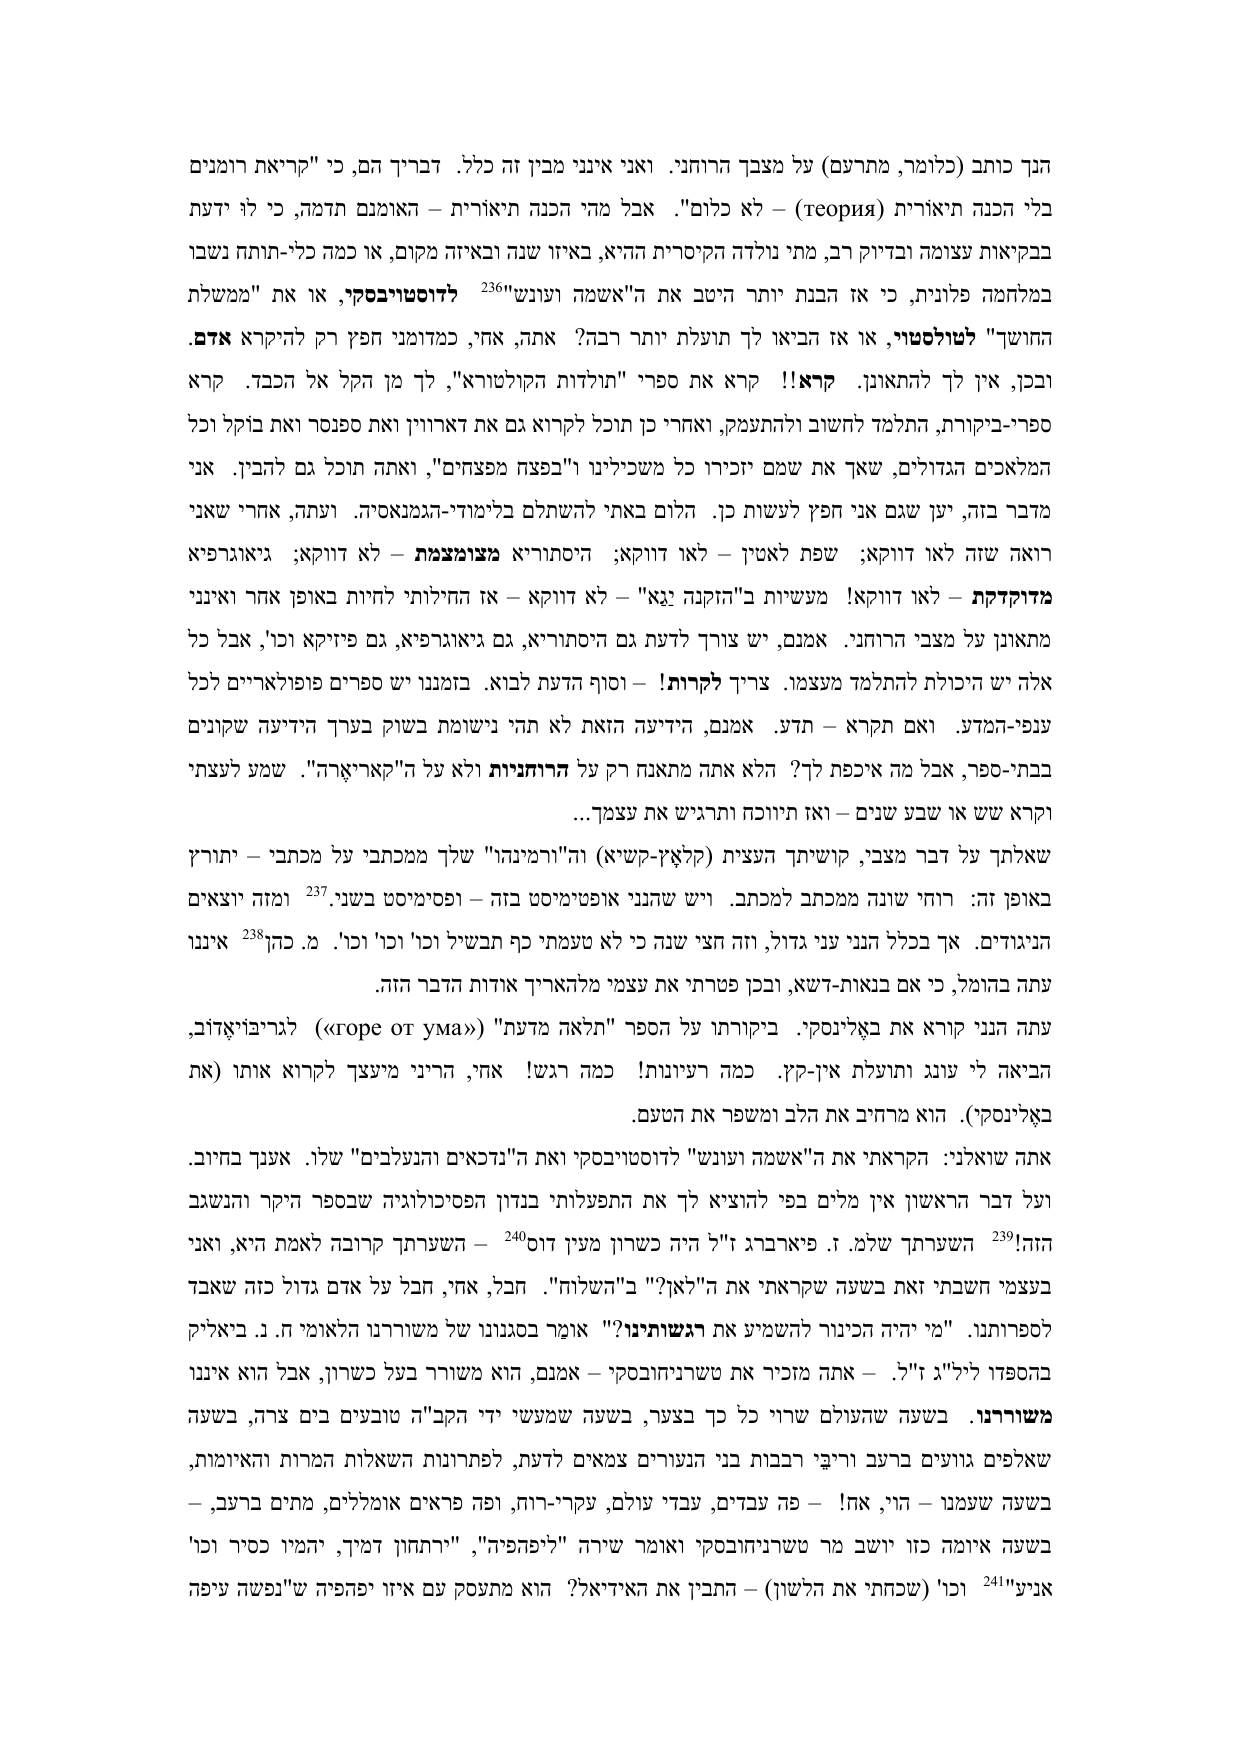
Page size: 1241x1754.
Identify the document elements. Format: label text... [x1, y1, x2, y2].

text עתה הנני קורא את באֶלינסקי. ביקורתו על הספר "תלאה מדעת" («горе от ума») לגריבּוֹיאֶדוֹב, הביאה לי עונג ותועלת אין-קץ. כמה רעיונות! כמה רגש! אחי, הריני מיעצך לקרוא אותו (את באֶלינסקי). הוא מרחיב את הלב ומשפר את הטעם. [187, 1012, 1053, 1127]
text שאלתך על דבר מצבי, קושיתך העצית (קלאָץ-קשיא) וה"ורמינהו" שלך ממכתבי על מכתבי – יתורץ באופן זה: רוחי שונה ממכתב למכתב. ויש שהנני אופטימיסט בזה – ופסימיסט בשני. ומזה יוצאים הניגודים. אך בכלל הנני עני גדול, וזה חצי שנה כי לא טעמתי כף תבשיל וכו' וכו' וכו'. מ. כהן איננו עתה בהומל, כי אם בנאות-דשא, ובכן פטרתי את עצמי מלהאריך אודות הדבר הזה. [187, 840, 1053, 998]
text הנך כותב (כלומר, מתרעם) על מצבך הרוחני. ואני אינני מבין זה כלל. דבריך הם, כי "קריאת רומנים בלי הכנה תיאוֹרית (теория) – לא כלום". אבל מהי הכנה תיאוֹרית – האומנם תדמה, כי לוּ ידעת בבקיאות עצומה ובדיוק רב, מתי נולדה הקיסרית ההיא, באיזו שנה ובאיזה מקום, או כמה כלי-תותח נשבו במלחמה פלונית, כי אז הבנת יותר היטב את ה"אשמה ועונש" לדוסטויבסקי, או את "ממשלת החושך" לטולסטוי, או אז הביאו לך תועלת יותר רבה? אתה, אחי, כמדומני חפץ רק להיקרא אדם. ובכן, אין לך להתאונן. קרא!! קרא את ספרי "תולדות הקולטורא", לך מן הקל אל הכבד. קרא ספרי-ביקורת, התלמד לחשוב ולהתעמק, ואחרי כן תוכל לקרוא גם את דארווין ואת ספנסר ואת בוֹקל וכל המלאכים הגדולים, שאך את שמם יזכירו כל משכילינו ו"בפצח מפצחים", ואתה תוכל גם להבין. אני מדבר בזה, יען שגם אני חפץ לעשות כן. הלום באתי להשתלם בלימודי-הגמנאסיה. ועתה, אחרי שאני רואה שזה לאו דווקא; שפת לאטין – לאו דווקא; היסתוריא מצומצמת – לא דווקא; גיאוגרפיא מדוקדקת – לאו דווקא! מעשיות ב"הזקנה יַגַא" – לא דווקא – אז החילותי לחיות באופן אחר ואינני מתאונן על מצבי הרוחני. אמנם, יש צורך לדעת גם היסתוריא, גם גיאוגרפיא, גם פיזיקא וכו', אבל כל אלה יש היכולת להתלמד מעצמו. צריך לקרות! – וסוף הדעת לבוא. בזמננו יש ספרים פופולאריים לכל ענפי-המדע. ואם תקרא – תדע. אמנם, הידיעה הזאת לא תהי נישומת בשוק בערך הידיעה שקונים בבתי-ספר, אבל מה איכפת לך? הלא אתה מתאנח רק על הרוחניות ולא על ה"קאריאֶרה". שמע לעצתי וקרא שש או שבע שנים – ואז תיווכח ותרגיש את עצמך... [187, 150, 1053, 826]
text אתה שואלני: הקראתי את ה"אשמה ועונש" לדוסטויבסקי ואת ה"נדכאים והנעלבים" שלו. אענך בחיוב. ועל דבר הראשון אין מלים בפי להוציא לך את התפעלותי בנדון הפסיכולוגיה שבספר היקר והנשגב הזה! השערתך שלמ. ז. פיארברג ז"ל היה כשרון מעין דוס – השערתך קרובה לאמת היא, ואני בעצמי חשבתי זאת בשעה שקראתי את ה"לאן?" ב"השלוח". חבל, אחי, חבל על אדם גדול כזה שאבד לספרותנו. "מי יהיה הכינור להשמיע את רגשותינו?" אומַר בסגנונו של משוררנו הלאומי ח. נ. ביאליק בהספּדו ליל"ג ז"ל. – אתה מזכיר את טשרניחובסקי – אמנם, הוא משורר בעל כשרון, אבל הוא איננו משוררנו. בשעה שהעולם שרוי כל כך בצער, בשעה שמעשי ידי הקב"ה טובעים בים צרה, בשעה שאלפים גוועים ברעב וריבֵּי רבבות בני הנעורים צמאים לדעת, לפתרונות השאלות המרות והאיומות, בשעה שעמנו – הוי, אח! – פה עבדים, עבדי עולם, עקרי-רוח, ופה פראים אומללים, מתים ברעב, – בשעה איומה כזו יושב מר טשרניחובסקי ואומר שירה "ליפהפיה", "ירתחון דמיך, יהמיו כסיר וכו' אניע" וכו' (שכחתי את הלשון) – התבין את האידיאל? הוא מתעסק עם איזו יפהפיה ש"נפשה עיפה [187, 1142, 1053, 1602]
